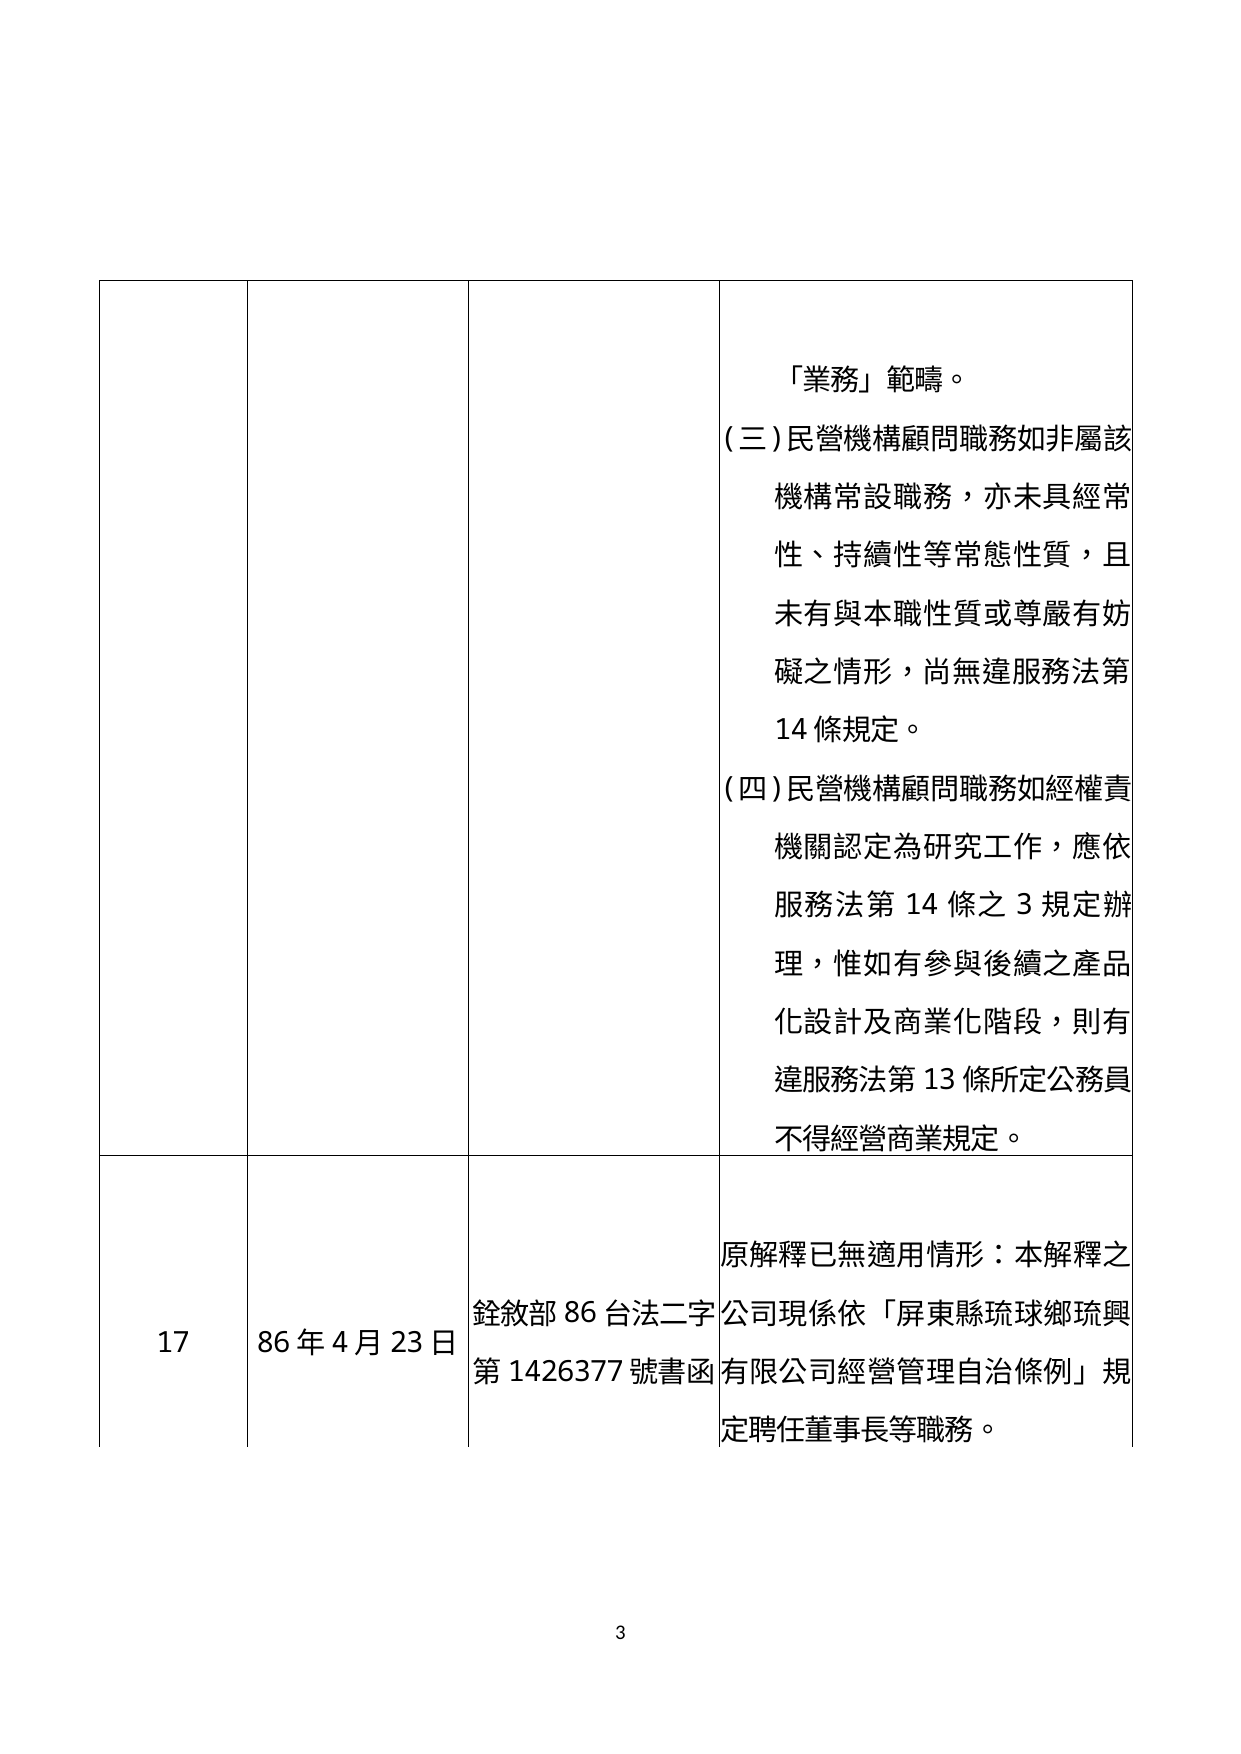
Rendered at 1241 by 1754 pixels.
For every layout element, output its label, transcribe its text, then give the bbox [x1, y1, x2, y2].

table_cell [469, 281, 719, 1155]
table_cell [248, 281, 468, 1155]
table_cell 銓敘部86台法二字第1426377號書函 [469, 1156, 719, 1447]
table_cell 原解釋已無適用情形：本解釋之公司現係依「屏東縣琉球鄉琉興有限公司經營管理自治條例」規定聘任董事長等職務。 [720, 1156, 1132, 1447]
table_cell 17 [100, 1156, 247, 1447]
table_cell 「業務」範疇。 (三)民營機構顧問職務如非屬該機構常設職務，亦未具經常性、持續性等常態性質，且未有與本職性質或尊嚴有妨礙之情形，尚無違服務法第14條規定。 (四)民營機構顧問職務如經權責機關認定為研究工作，應依服務法第14條之3規定辦理，惟如有參與後續之產品化設計及商業化階段，則有違服務法第13條所定公務員不得經營商業規定。 [720, 281, 1132, 1155]
table_cell 86年4月23日 [248, 1156, 468, 1447]
table_cell [100, 281, 247, 1155]
